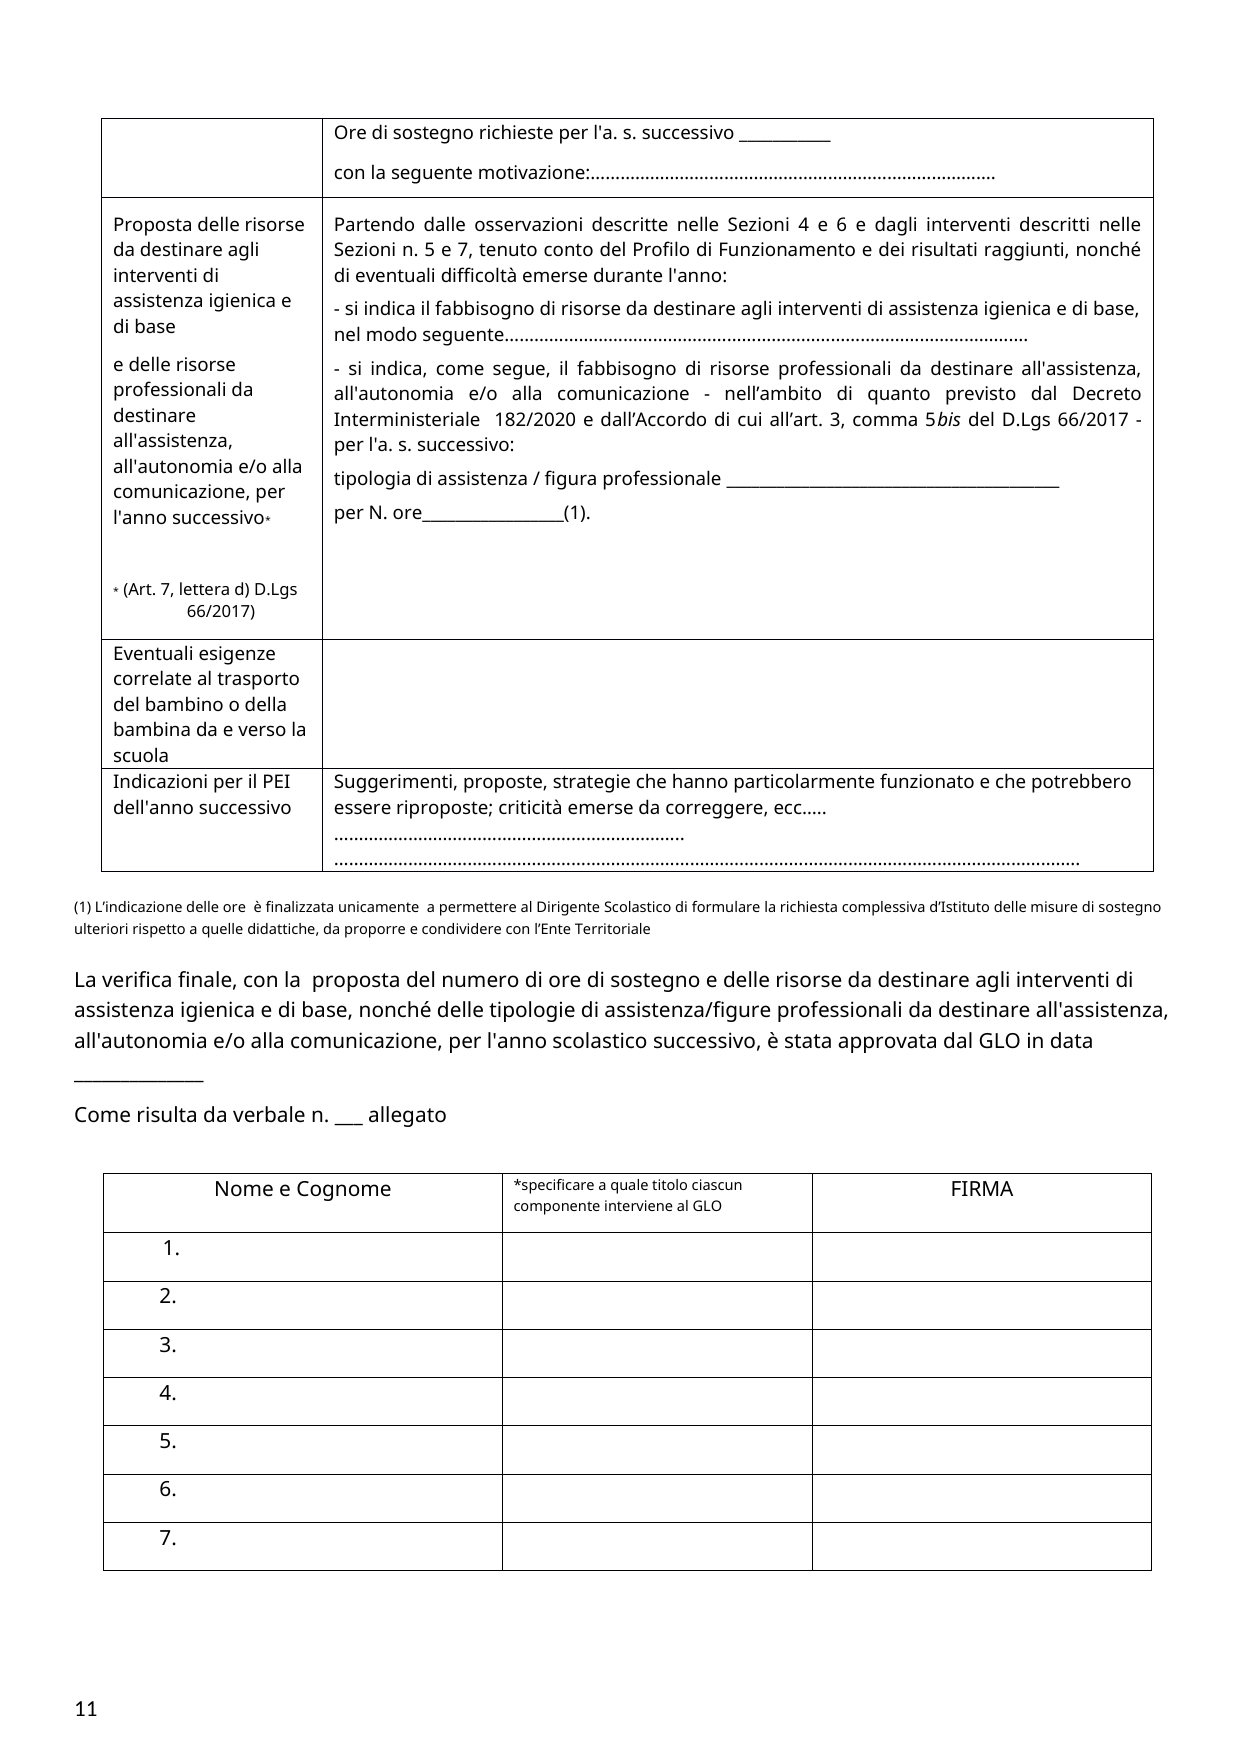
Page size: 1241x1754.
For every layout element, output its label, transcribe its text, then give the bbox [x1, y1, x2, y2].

table_cell [104, 1378, 502, 1425]
table_cell [104, 1233, 502, 1281]
table_header FIRMA [813, 1174, 1151, 1232]
table_cell Indicazioni per il PEI dell'anno successivo [102, 769, 322, 871]
table_cell [813, 1330, 1151, 1377]
table_cell [813, 1523, 1151, 1570]
table_cell [813, 1233, 1151, 1281]
table_cell [104, 1426, 502, 1473]
table_cell Eventuali esigenze correlate al trasporto del bambino o della bambina da e verso la scuola [102, 640, 322, 768]
table_cell [104, 1330, 502, 1377]
table_header Nome e Cognome [104, 1174, 502, 1232]
table_cell [503, 1330, 812, 1377]
table_header *specificare a quale titolo ciascun componente interviene al GLO [503, 1174, 812, 1232]
table_cell [104, 1475, 502, 1522]
table_cell [503, 1426, 812, 1473]
table_cell [813, 1475, 1151, 1522]
table_cell Proposta delle risorse da destinare agli interventi di assistenza igienica e di base e delle risorse professionali da destinare all'assistenza, all'autonomia e/o alla comunicazione, per l'anno successivo* * (Art. 7, lettera d) D.Lgs 66/2017) [102, 198, 322, 639]
table_cell [104, 1523, 502, 1570]
text La verifica finale, con la proposta del numero di ore di sostegno e delle risorse da destinare agli interventi di assistenza igienica e di base, nonché delle tipologie di assistenza/figure professionali da destinare all'assistenza, all'autonomia e/o alla comunicazione, per l'anno scolastico successivo, è stata approvata dal GLO in data ______________ [74, 965, 1181, 1085]
table_cell Suggerimenti, proposte, strategie che hanno particolarmente funzionato e che potrebbero essere riproposte; criticità emerse da correggere, ecc…..…………………………………………………………….. ………………………………………………………………………..………………………………………………………….. [323, 769, 1153, 871]
table_cell [813, 1282, 1151, 1329]
text (1) L’indicazione delle ore è finalizzata unicamente a permettere al Dirigente Scolastico di formulare la richiesta complessiva d’Istituto delle misure di sostegno ulteriori rispetto a quelle didattiche, da proporre e condividere con l’Ente Territoriale [74, 897, 1181, 938]
table_header Ore di sostegno richieste per l'a. s. successivo ___________ con la seguente motivazione:………………………………………………………………………. [323, 119, 1153, 197]
table_cell [323, 640, 1153, 768]
table_cell [503, 1523, 812, 1570]
table_cell [503, 1378, 812, 1425]
table_cell Partendo dalle osservazioni descritte nelle Sezioni 4 e 6 e dagli interventi descritti nelle Sezioni n. 5 e 7, tenuto conto del Profilo di Funzionamento e dei risultati raggiunti, nonché di eventuali difficoltà emerse durante l'anno: - si indica il fabbisogno di risorse da destinare agli interventi di assistenza igienica e di base, nel modo seguente……………………………………………………………………………………………. - si indica, come segue, il fabbisogno di risorse professionali da destinare all'assistenza, all'autonomia e/o alla comunicazione - nell’ambito di quanto previsto dal Decreto Interministeriale 182/2020 e dall’Accordo di cui all’art. 3, comma 5bis del D.Lgs 66/2017 - per l'a. s. successivo: tipologia di assistenza / figura professionale ________________________________________ per N. ore_________________(1). [323, 198, 1153, 639]
table_cell [813, 1378, 1151, 1425]
table_cell [503, 1233, 812, 1281]
text Come risulta da verbale n. ___ allegato [74, 1100, 1181, 1128]
table_cell [813, 1426, 1151, 1473]
table_cell [104, 1282, 502, 1329]
table_cell [503, 1475, 812, 1522]
table_cell [503, 1282, 812, 1329]
table_header [102, 119, 322, 197]
